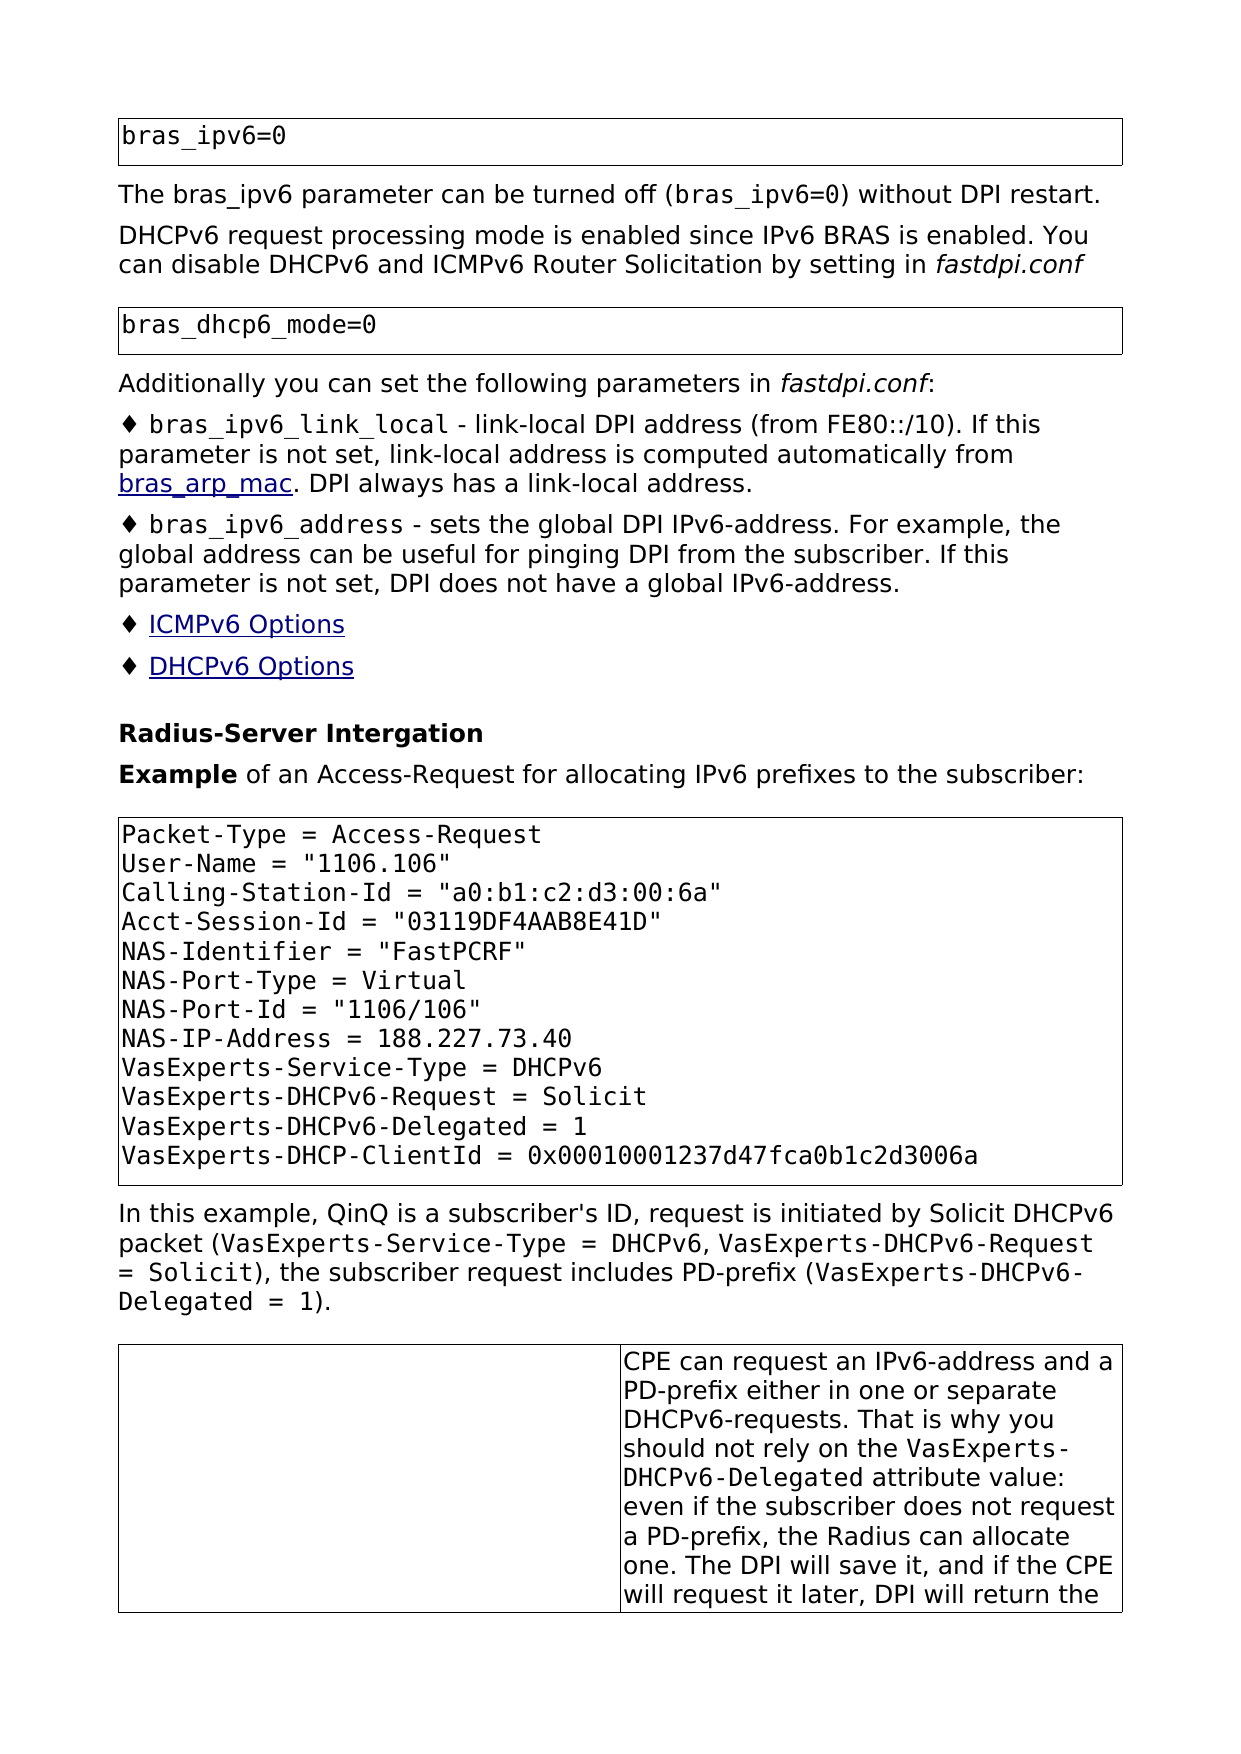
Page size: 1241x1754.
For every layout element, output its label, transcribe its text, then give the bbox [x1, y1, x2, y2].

text In this example, QinQ is a subscriber's ID, request is initiated by Solicit DHCPv6 packet (VasExperts-Service-Type = DHCPv6, VasExperts-DHCPv6-Request = Solicit), the subscriber request includes PD-prefix (VasExperts-DHCPv6-Delegated = 1). [118, 1200, 1122, 1316]
table_header bras_ipv6=0 [119, 119, 1122, 165]
table_header bras_dhcp6_mode=0 [119, 308, 1122, 354]
text ♦ bras_ipv6_link_local - link-local DPI address (from FE80::/10). If this parameter is not set, link-local address is computed automatically from bras_arp_mac. DPI always has a link-local address. [118, 411, 1122, 498]
text ♦ ICMPv6 Options [118, 611, 1122, 640]
table_header Packet-Type = Access-Request User-Name = "1106.106" Calling-Station-Id = "a0:b1:c2:d3:00:6a" Acct-Session-Id = "03119DF4AAB8E41D" NAS-Identifier = "FastPCRF" NAS-Port-Type = Virtual NAS-Port-Id = "1106/106" NAS-IP-Address = 188.227.73.40 VasExperts-Service-Type = DHCPv6 VasExperts-DHCPv6-Request = Solicit VasExperts-DHCPv6-Delegated = 1 VasExperts-DHCP-ClientId = 0x00010001237d47fca0b1c2d3006a [119, 818, 1122, 1185]
text ♦ DHCPv6 Options [118, 652, 1122, 681]
table_header [119, 1345, 620, 1612]
text ♦ bras_ipv6_address - sets the global DPI IPv6-address. For example, the global address can be useful for pinging DPI from the subscriber. If this parameter is not set, DPI does not have a global IPv6-address. [118, 511, 1122, 598]
subtitle Radius-Server Intergation [118, 719, 1122, 748]
text DHCPv6 request processing mode is enabled since IPv6 BRAS is enabled. You can disable DHCPv6 and ICMPv6 Router Solicitation by setting in fastdpi.conf [118, 222, 1122, 280]
text Example of an Access-Request for allocating IPv6 prefixes to the subscriber: [118, 761, 1122, 790]
text Additionally you can set the following parameters in fastdpi.conf: [118, 369, 1122, 398]
text The bras_ipv6 parameter can be turned off (bras_ipv6=0) without DPI restart. [118, 180, 1122, 209]
table_header CPE can request an IPv6-address and a PD-prefix either in one or separate DHCPv6-requests. That is why you should not rely on the VasExperts-DHCPv6-Delegated attribute value: even if the subscriber does not request a PD-prefix, the Radius can allocate one. The DPI will save it, and if the CPE will request it later, DPI will return the [621, 1345, 1122, 1612]
